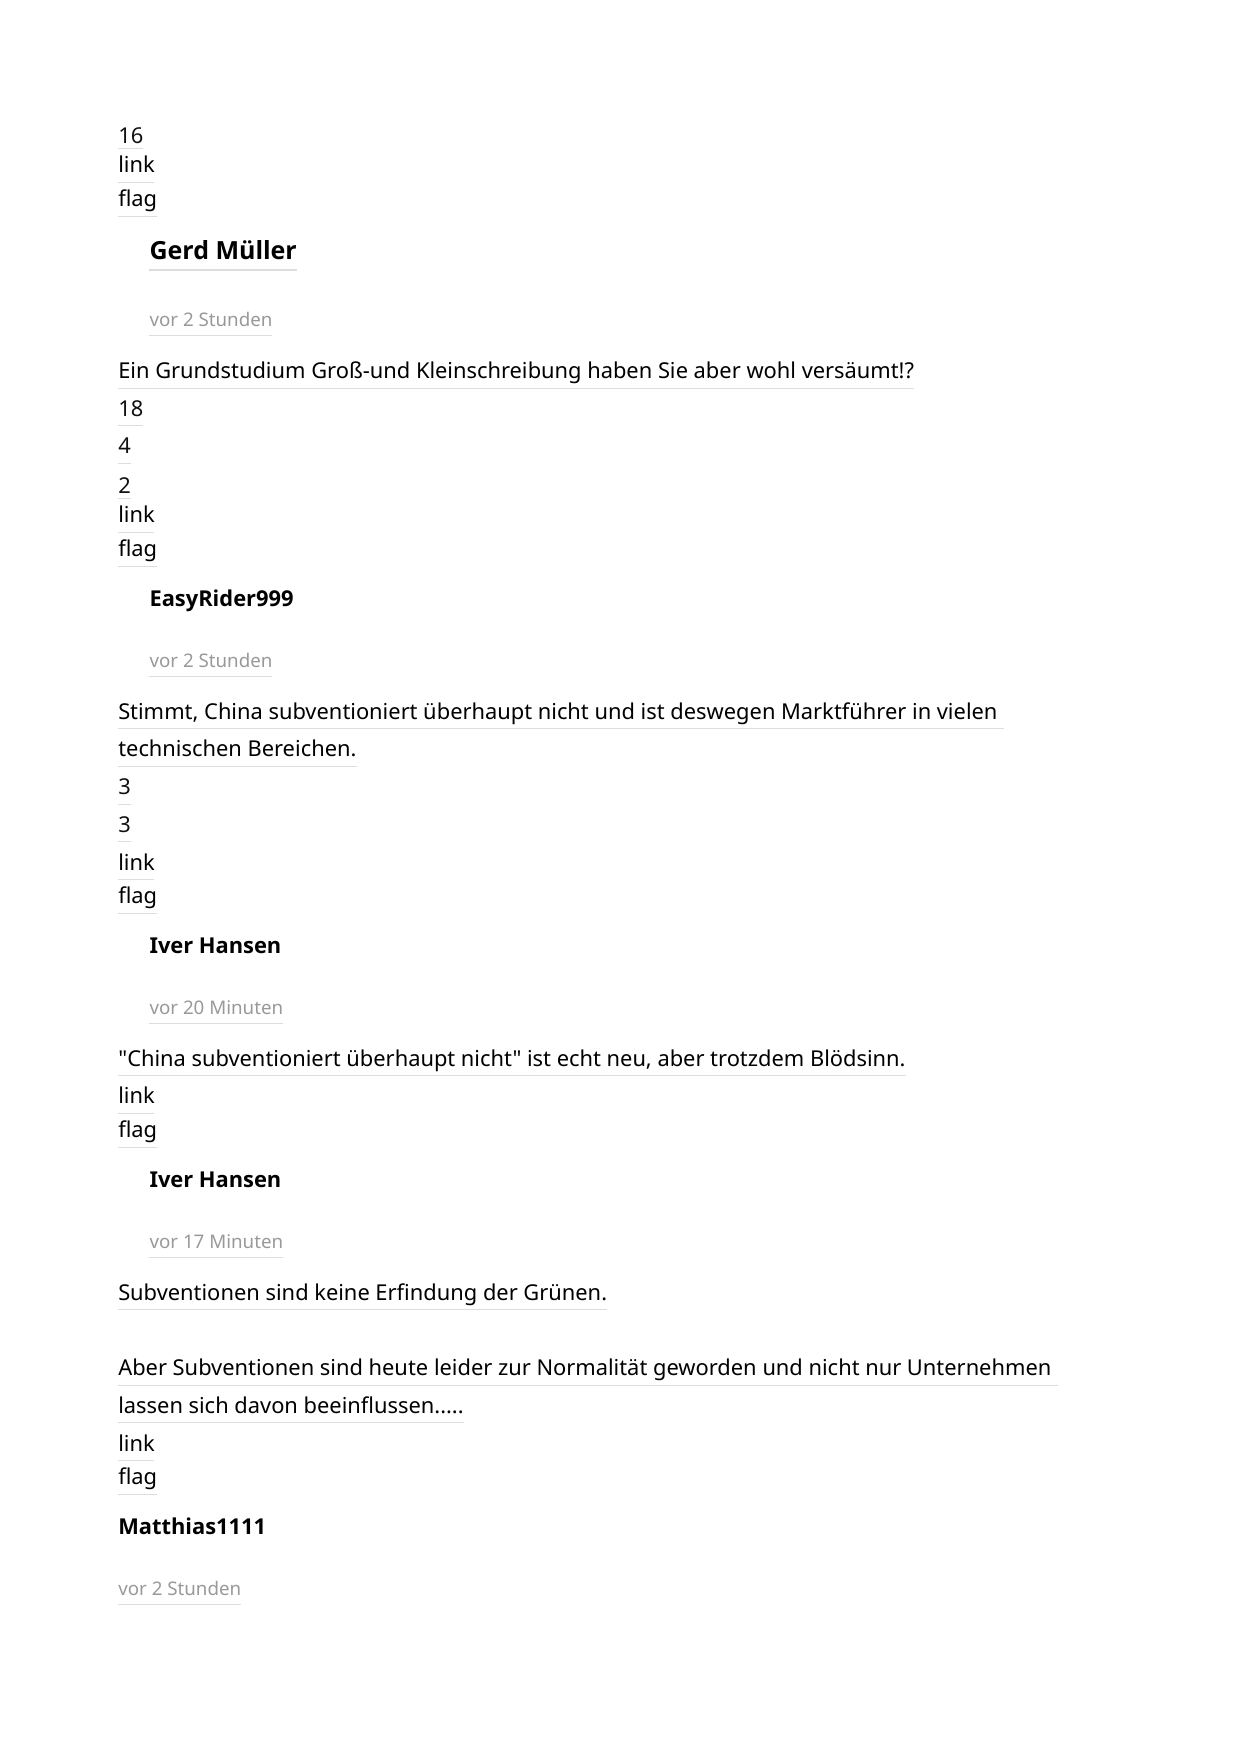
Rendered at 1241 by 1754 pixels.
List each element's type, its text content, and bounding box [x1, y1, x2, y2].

text 16 [118, 118, 1122, 149]
text Iver Hansen [149, 1163, 1122, 1193]
text link [118, 1427, 1122, 1461]
text EasyRider999 [149, 582, 1122, 612]
text 3 [118, 809, 1122, 842]
text flag [118, 1461, 1122, 1495]
text link [118, 499, 1122, 533]
text vor 2 Stunden [149, 647, 1117, 677]
text Iver Hansen [149, 929, 1122, 959]
text 2 [118, 468, 1122, 499]
text flag [118, 1114, 1122, 1148]
text vor 2 Stunden [118, 1575, 1117, 1605]
text vor 17 Minuten [149, 1228, 1117, 1258]
text "China subventioniert überhaupt nicht" ist echt neu, aber trotzdem Blödsinn. [118, 1043, 1122, 1076]
text flag [118, 880, 1122, 914]
text vor 20 Minuten [149, 994, 1117, 1024]
text Stimmt, China subventioniert überhaupt nicht und ist deswegen Marktführer in vielen technischen Bereichen. [118, 696, 1122, 767]
text Matthias1111 [118, 1511, 1122, 1540]
text link [118, 1080, 1122, 1114]
text 4 [118, 430, 1122, 464]
text Subventionen sind keine Erfindung der Grünen. Aber Subventionen sind heute leider zur Normalität geworden und nicht nur Unternehmen lassen sich davon beeinflussen..... [118, 1277, 1122, 1423]
text 18 [118, 393, 1122, 426]
text flag [118, 183, 1122, 217]
text 3 [118, 771, 1122, 805]
text link [118, 149, 1122, 183]
text Ein Grundstudium Groß-und Kleinschreibung haben Sie aber wohl versäumt!? [118, 355, 1122, 389]
text Gerd Müller [149, 233, 1122, 271]
text vor 2 Stunden [149, 306, 1117, 336]
text link [118, 846, 1122, 880]
text flag [118, 533, 1122, 567]
